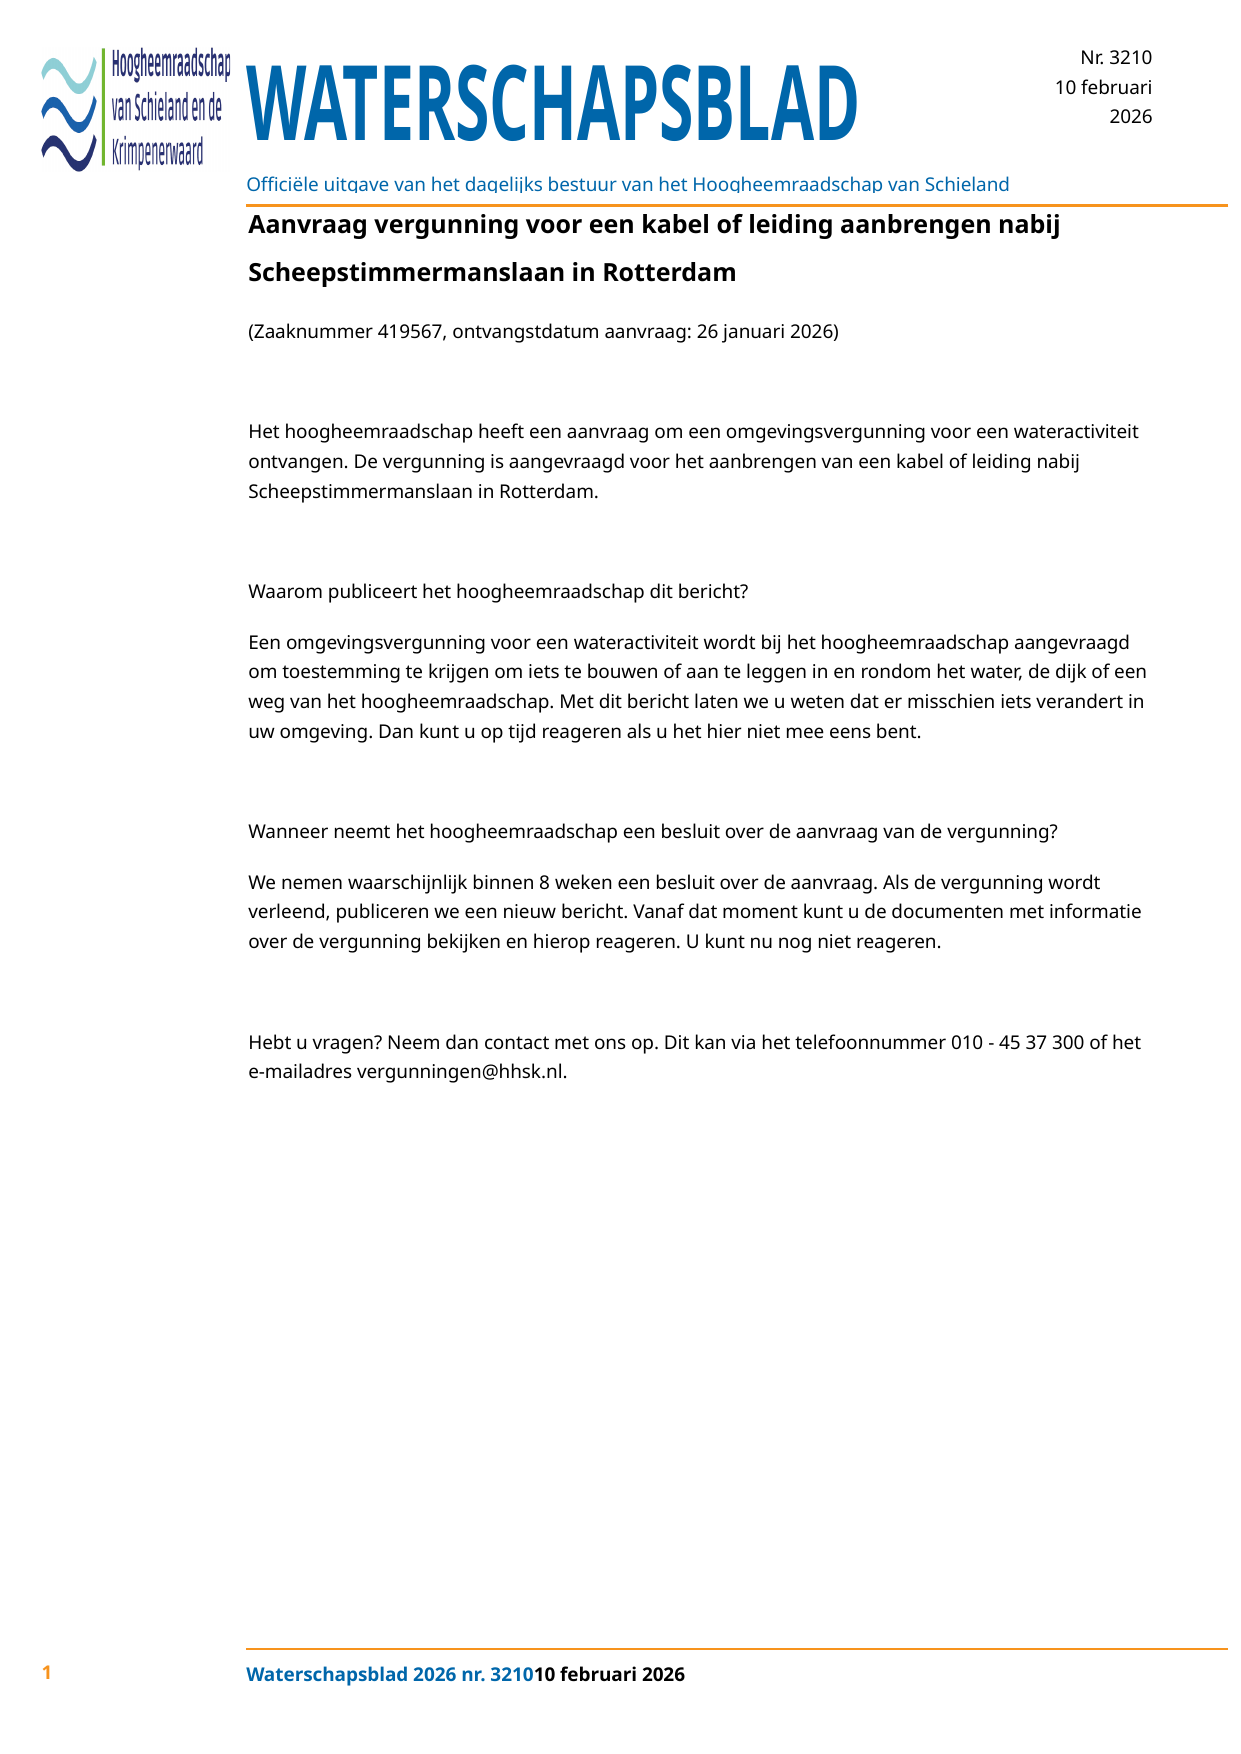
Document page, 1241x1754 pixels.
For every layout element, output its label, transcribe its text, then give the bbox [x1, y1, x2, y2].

text (Zaaknummer 419567, ontvangstdatum aanvraag: 26 januari 2026) [248, 318, 1152, 344]
text Hebt u vragen? Neem dan contact met ons op. Dit kan via het telefoonnummer 010 - 45 37 300 of het e-mailadres vergunningen@hhsk.nl. [248, 1029, 1152, 1084]
text Waarom publiceert het hoogheemraadschap dit bericht? [248, 579, 1152, 604]
text Aanvraag vergunning voor een kabel of leiding aanbrengen nabij Scheepstimmermanslaan in Rotterdam [248, 207, 1152, 288]
text Het hoogheemraadschap heeft een aanvraag om een omgevingsvergunning voor een wateractiviteit ontvangen. De vergunning is aangevraagd voor het aanbrengen van een kabel of leiding nabij Scheepstimmermanslaan in Rotterdam. [248, 419, 1152, 504]
text We nemen waarschijnlijk binnen 8 weken een besluit over de aanvraag. Als de vergunning wordt verleend, publiceren we een nieuw bericht. Vanaf dat moment kunt u de documenten met informatie over de vergunning bekijken en hierop reageren. U kunt nu nog niet reageren. [248, 869, 1152, 954]
text Wanneer neemt het hoogheemraadschap een besluit over de aanvraag van de vergunning? [248, 819, 1152, 844]
picture [41, 47, 231, 172]
text Een omgevingsvergunning voor een wateractiviteit wordt bij het hoogheemraadschap aangevraagd om toestemming te krijgen om iets te bouwen of aan te leggen in en rondom het water, de dijk of een weg van het hoogheemraadschap. Met dit bericht laten we u weten dat er misschien iets verandert in uw omgeving. Dan kunt u op tijd reageren als u het hier niet mee eens bent. [248, 629, 1152, 744]
